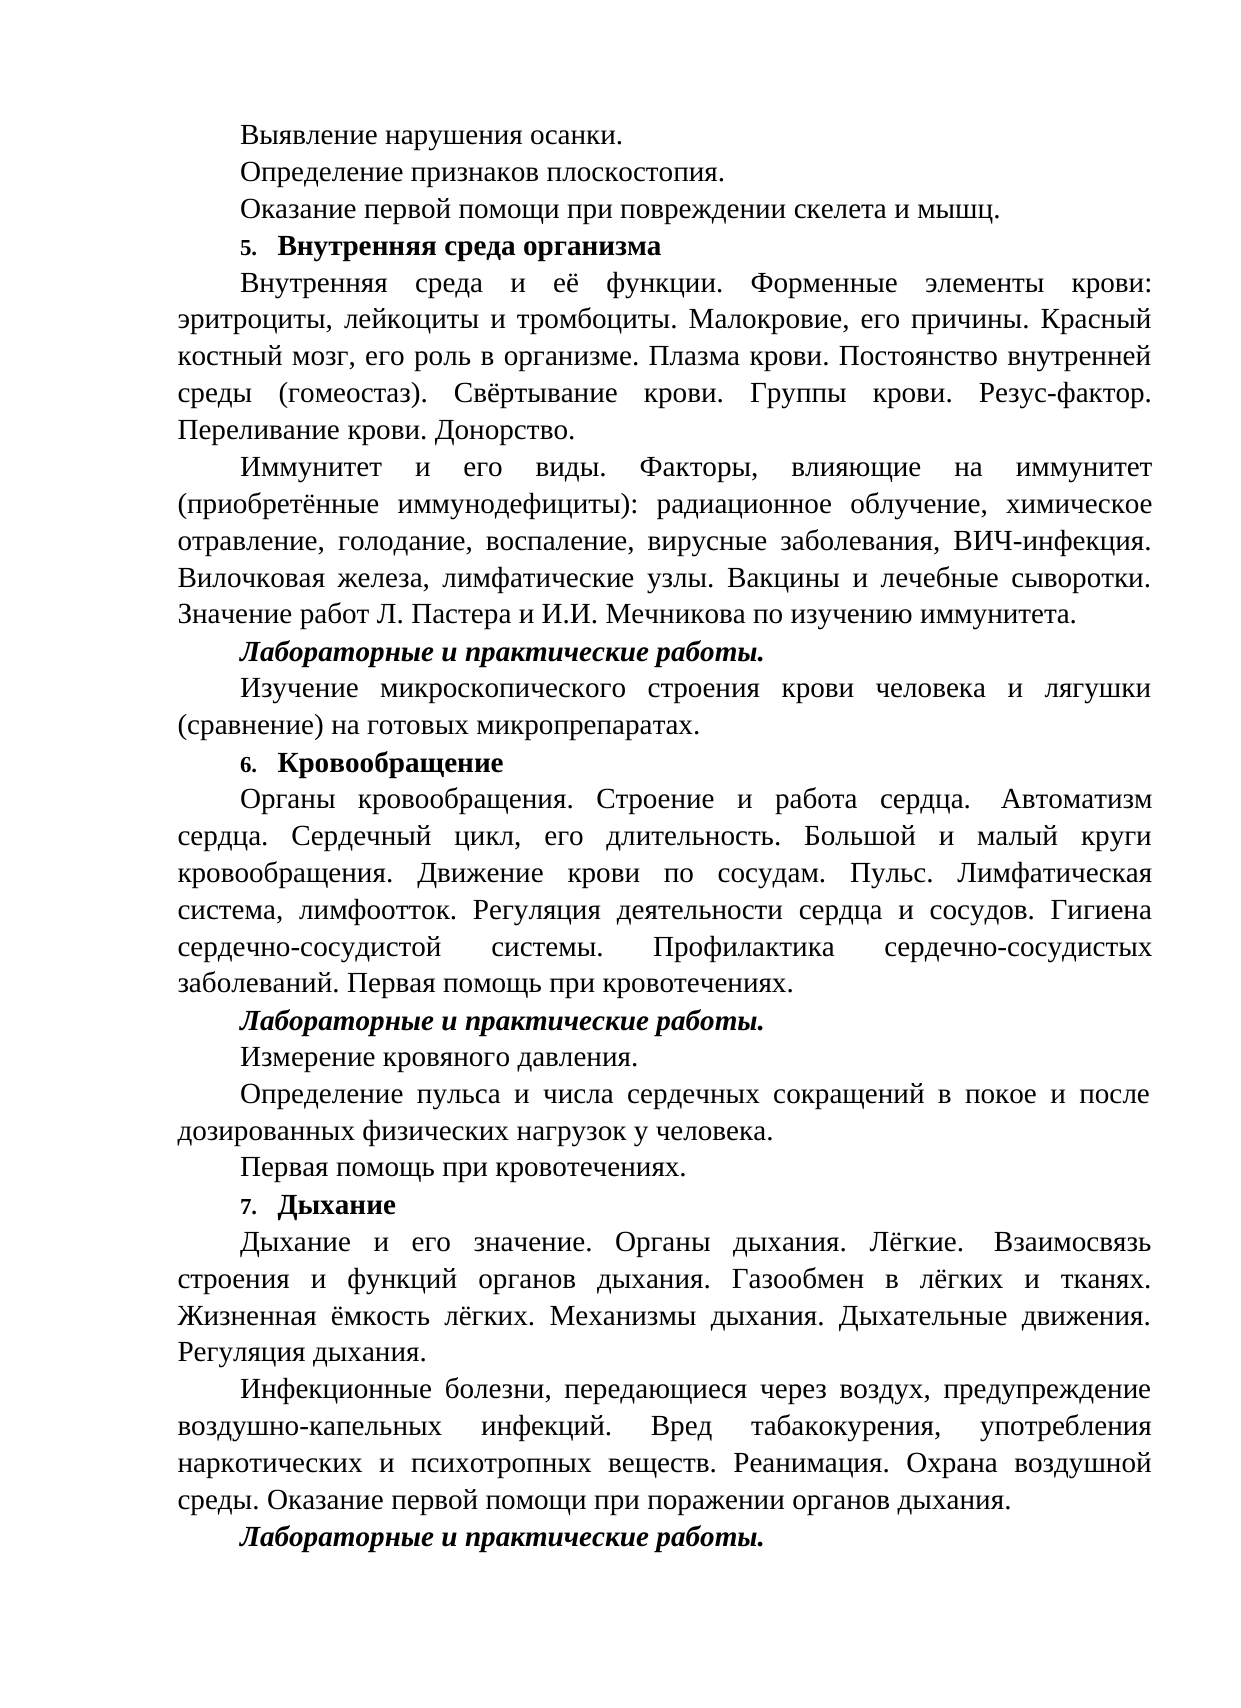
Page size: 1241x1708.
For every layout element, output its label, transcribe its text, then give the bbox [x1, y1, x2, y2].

text Определение признаков плоскостопия. [240, 154, 1213, 188]
text Органы кровообращения. Строение и работа сердца. Автоматизм сердца. Сердечный цикл, его длительность. Большой и малый круги кровообращения. Движение крови по сосудам. Пульс. Лимфатическая система, лимфоотток. Регуляция деятельности сердца и сосудов. Гигиена сердечно-сосудистой системы. Профилактика сердечно-сосудистых заболеваний. Первая помощь при кровотечениях. [177, 781, 1152, 999]
subtitle Лабораторные и практические работы. [240, 1519, 1213, 1553]
subtitle Лабораторные и практические работы. [240, 634, 1213, 668]
text Внутренняя среда и её функции. Форменные элементы крови: эритроциты, лейкоциты и тромбоциты. Малокровие, его причины. Красный костный мозг, его роль в организме. Плазма крови. Постоянство внутренней среды (гомеостаз). Свёртывание крови. Группы крови. Резус-фактор. Переливание крови. Донорство. [177, 265, 1152, 446]
text Выявление нарушения осанки. [240, 117, 1213, 151]
subtitle Лабораторные и практические работы. [240, 1003, 1213, 1037]
subtitle Кровообращение [240, 745, 1213, 778]
text Изучение микроскопического строения крови человека и лягушки (сравнение) на готовых микропрепаратах. [177, 670, 1152, 741]
text Иммунитет и его виды. Факторы, влияющие на иммунитет (приобретённые иммунодефициты): радиационное облучение, химическое отравление, голодание, воспаление, вирусные заболевания, ВИЧ-инфекция. Вилочковая железа, лимфатические узлы. Вакцины и лечебные сыворотки. Значение работ Л. Пастера и И.И. Мечникова по изучению иммунитета. [177, 449, 1152, 630]
subtitle Дыхание [240, 1187, 1213, 1221]
text Оказание первой помощи при повреждении скелета и мышц. [240, 191, 1213, 224]
text Инфекционные болезни, передающиеся через воздух, предупреждение воздушно-капельных инфекций. Вред табакокурения, употребления наркотических и психотропных веществ. Реанимация. Охрана воздушной среды. Оказание первой помощи при поражении органов дыхания. [177, 1371, 1152, 1516]
text Первая помощь при кровотечениях. [240, 1150, 1213, 1183]
text Дыхание и его значение. Органы дыхания. Лёгкие. Взаимосвязь строения и функций органов дыхания. Газообмен в лёгких и тканях. Жизненная ёмкость лёгких. Механизмы дыхания. Дыхательные движения. Регуляция дыхания. [177, 1224, 1152, 1368]
text Измерение кровяного давления. [240, 1039, 1213, 1073]
subtitle Внутренняя среда организма [240, 228, 1213, 262]
text Определение пульса и числа сердечных сокращений в покое и после дозированных физических нагрузок у человека. [177, 1076, 1151, 1146]
